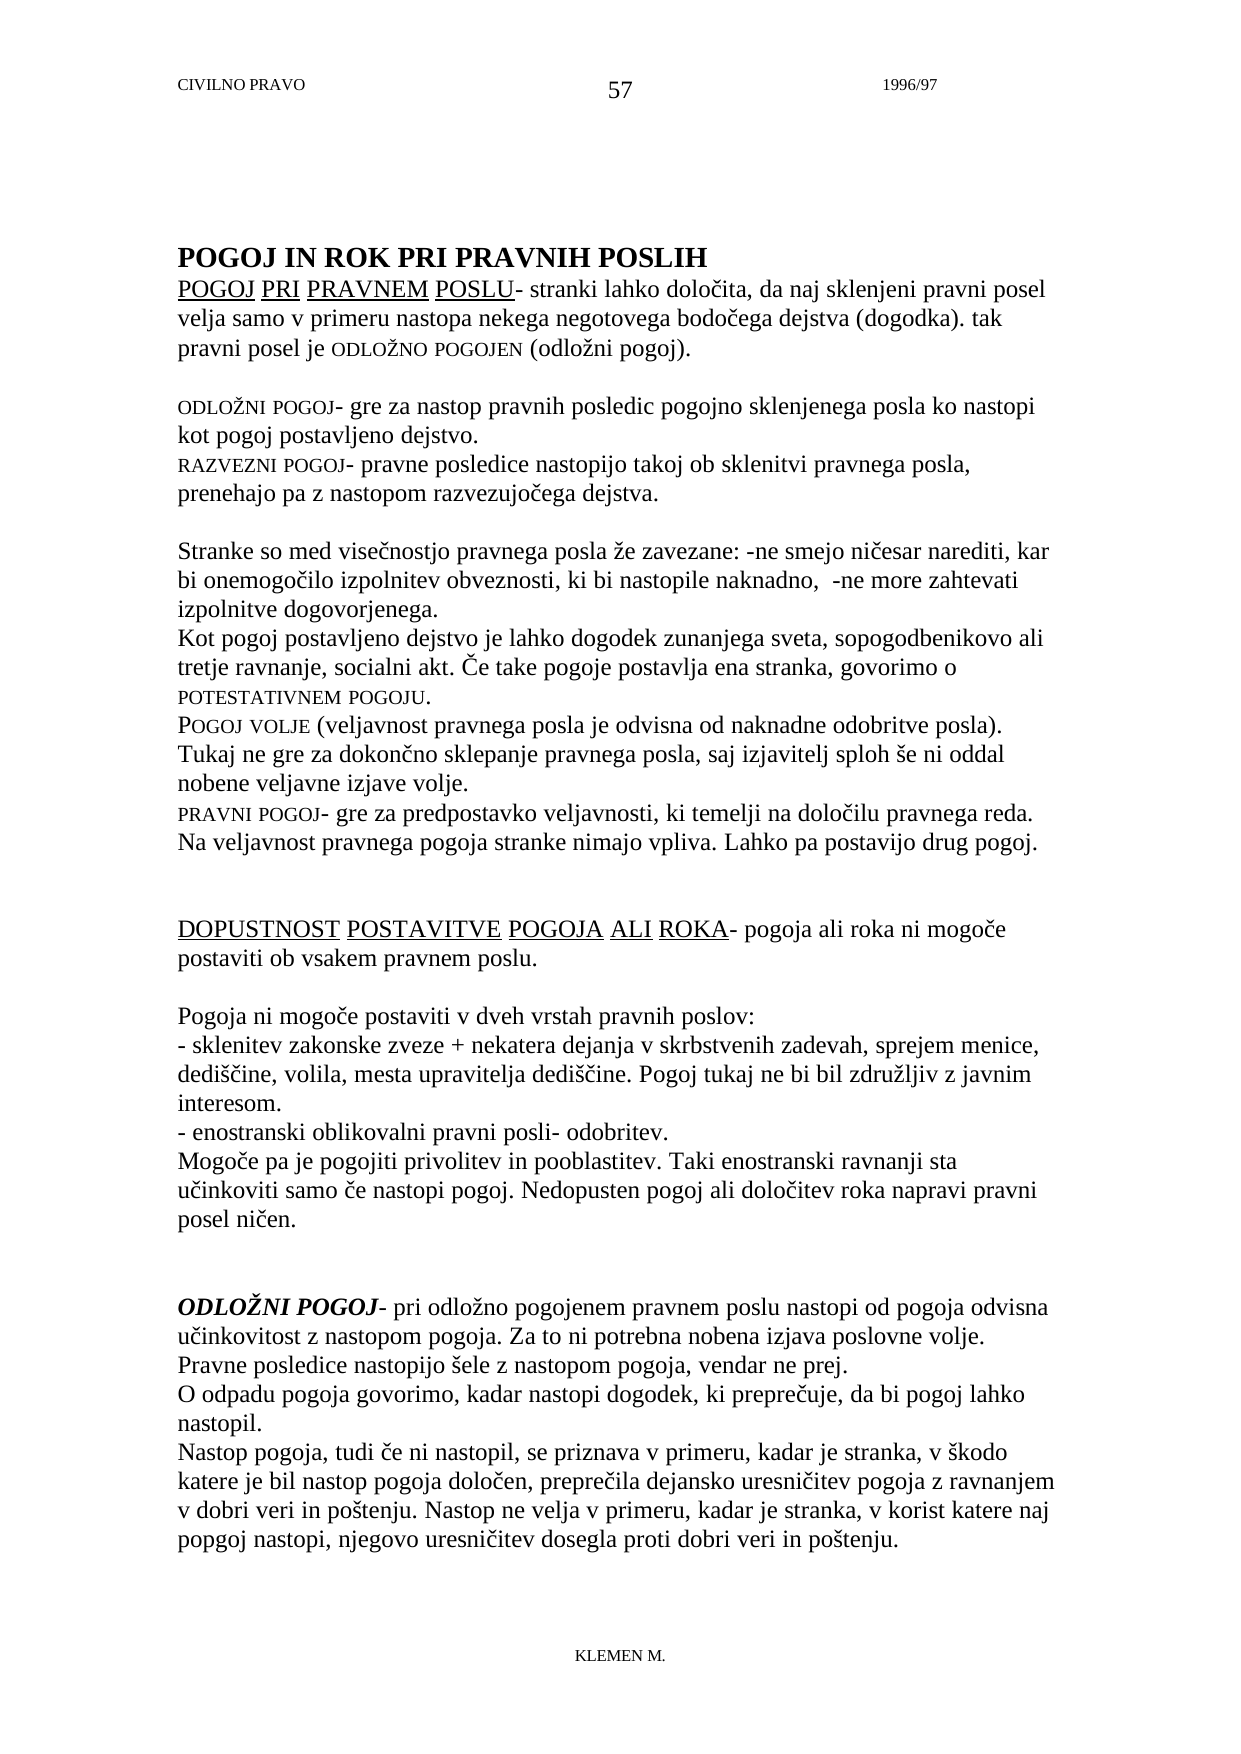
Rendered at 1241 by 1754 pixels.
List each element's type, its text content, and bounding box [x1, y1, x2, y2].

text o odpadu pogoja govorimo, kadar nastopi dogodek, ki preprečuje, da bi pogoj lahko nastopil. [177, 1379, 1063, 1437]
text - sklenitev zakonske zveze + nekatera dejanja v skrbstvenih zadevah, sprejem menice, dediščine, volila, mesta upravitelja dediščine. Pogoj tukaj ne bi bil združljiv z javnim interesom. [177, 1030, 1063, 1117]
text pravni pogoj- gre za predpostavko veljavnosti, ki temelji na določilu pravnega reda. Na veljavnost pravnega pogoja stranke nimajo vpliva. Lahko pa postavijo drug pogoj. [177, 797, 1063, 856]
text Nastop pogoja, tudi če ni nastopil, se priznava v primeru, kadar je stranka, v škodo katere je bil nastop pogoja določen, preprečila dejansko uresničitev pogoja z ravnanjem v dobri veri in poštenju. Nastop ne velja v primeru, kadar je stranka, v korist katere naj popgoj nastopi, njegovo uresničitev dosegla proti dobri veri in poštenju. [177, 1437, 1063, 1553]
text DOPUSTNOST POSTAVITVE POGOJA ALI ROKA- pogoja ali roka ni mogoče postaviti ob vsakem pravnem poslu. [177, 914, 1063, 972]
text POGOJ IN ROK PRI PRAVNIH POSLIH [177, 241, 1063, 274]
text razvezni pogoj- pravne posledice nastopijo takoj ob sklenitvi pravnega posla, prenehajo pa z nastopom razvezujočega dejstva. [177, 449, 1063, 507]
text Pravne posledice nastopijo šele z nastopom pogoja, vendar ne prej. [177, 1349, 1063, 1379]
text Stranke so med visečnostjo pravnega posla že zavezane: -ne smejo ničesar narediti, kar bi onemogočilo izpolnitev obveznosti, ki bi nastopile naknadno, -ne more zahtevati izpolnitve dogovorjenega. [177, 536, 1063, 623]
text - enostranski oblikovalni pravni posli- odobritev. [177, 1117, 1063, 1146]
text ODLOŽNI POGOJ- pri odložno pogojenem pravnem poslu nastopi od pogoja odvisna učinkovitost z nastopom pogoja. Za to ni potrebna nobena izjava poslovne volje. [177, 1291, 1063, 1349]
text Kot pogoj postavljeno dejstvo je lahko dogodek zunanjega sveta, sopogodbenikovo ali tretje ravnanje, socialni akt. Če take pogoje postavlja ena stranka, govorimo o potestativnem pogoju. [177, 623, 1063, 710]
text odložni pogoj- gre za nastop pravnih posledic pogojno sklenjenega posla ko nastopi kot pogoj postavljeno dejstvo. [177, 391, 1063, 449]
text Pogoj volje (veljavnost pravnega posla je odvisna od naknadne odobritve posla). Tukaj ne gre za dokončno sklepanje pravnega posla, saj izjavitelj sploh še ni oddal nobene veljavne izjave volje. [177, 710, 1063, 797]
text POGOJ PRI PRAVNEM POSLU- stranki lahko določita, da naj sklenjeni pravni posel velja samo v primeru nastopa nekega negotovega bodočega dejstva (dogodka). tak pravni posel je odložno pogojen (odložni pogoj). [177, 274, 1063, 361]
text Mogoče pa je pogojiti privolitev in pooblastitev. Taki enostranski ravnanji sta učinkoviti samo če nastopi pogoj. Nedopusten pogoj ali določitev roka napravi pravni posel ničen. [177, 1146, 1063, 1233]
text Pogoja ni mogoče postaviti v dveh vrstah pravnih poslov: [177, 1001, 1063, 1030]
